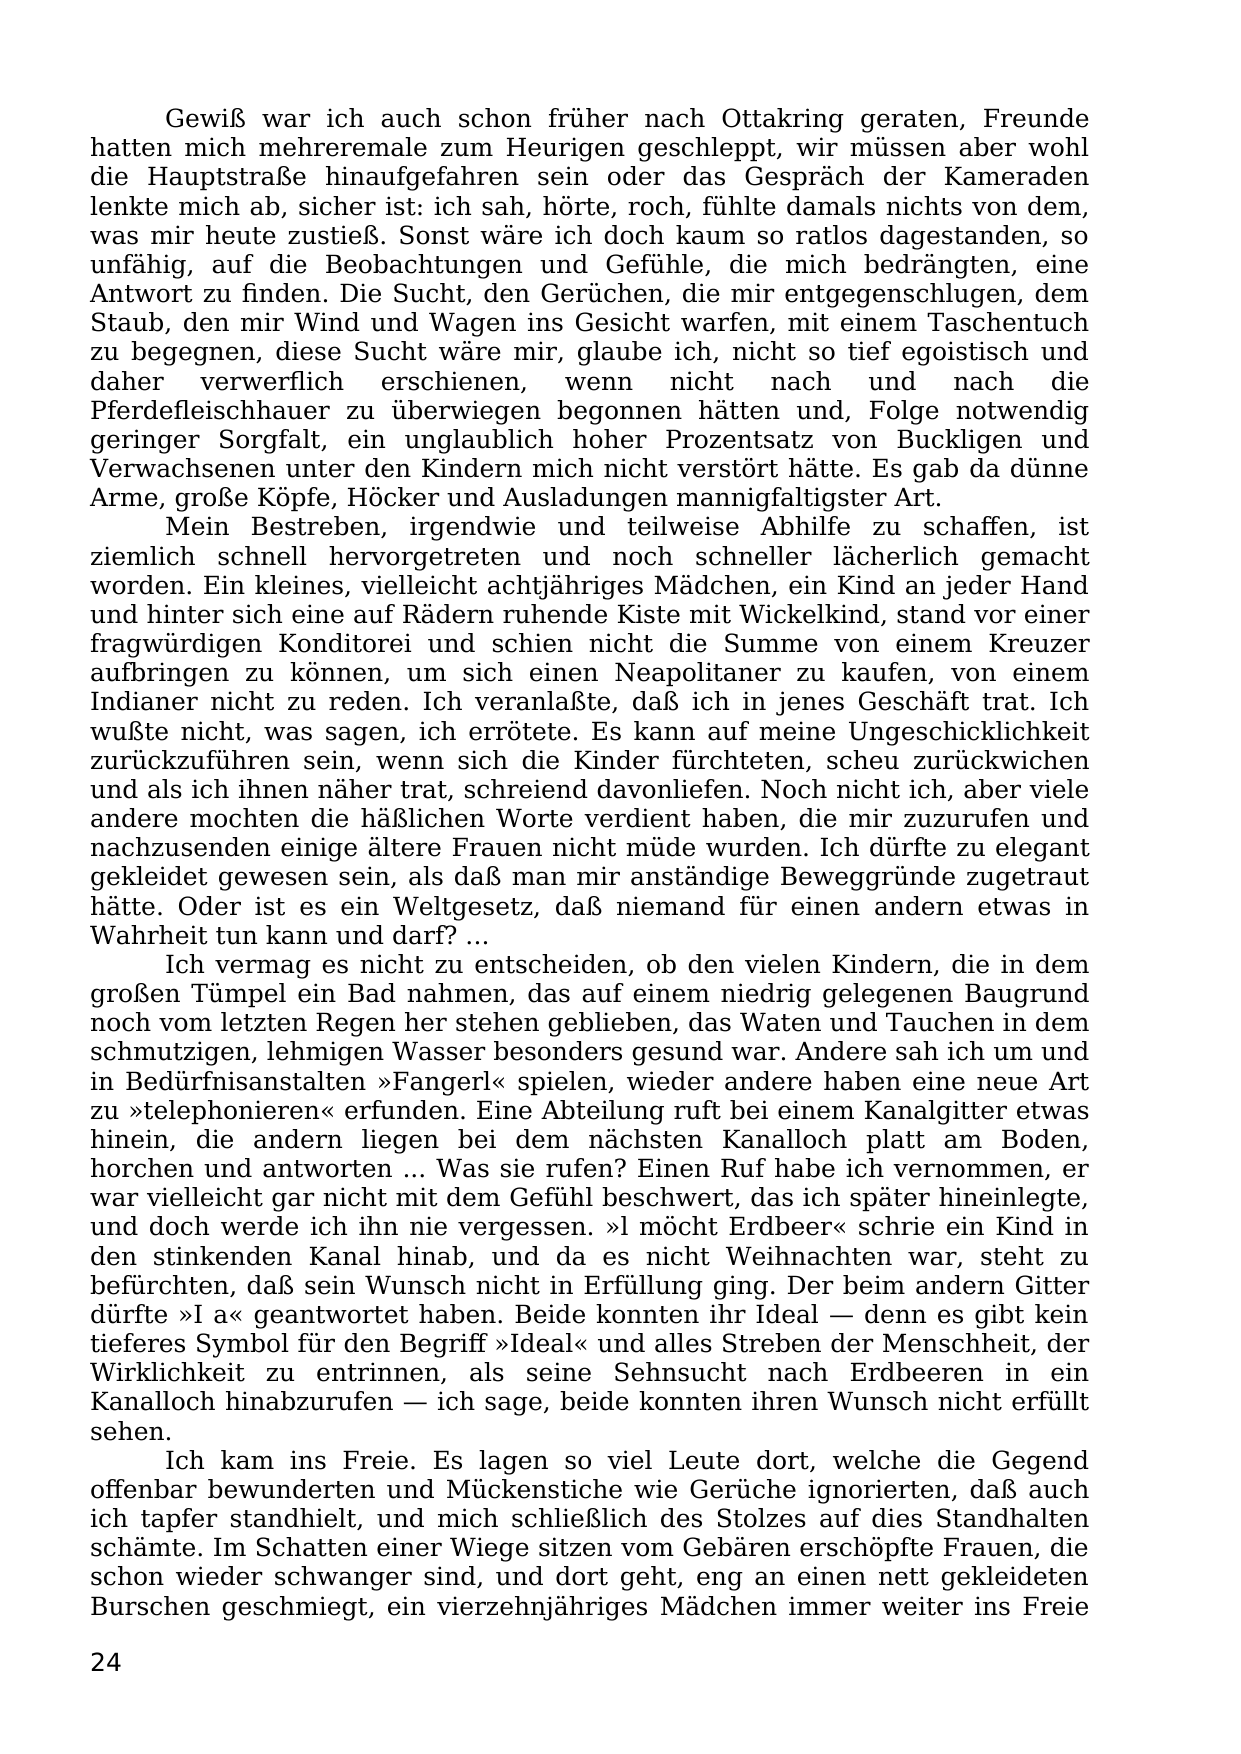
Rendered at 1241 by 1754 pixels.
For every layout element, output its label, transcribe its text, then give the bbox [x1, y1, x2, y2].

text Ich kam ins Freie. Es lagen so viel Leute dort, welche die Gegend offenbar bewunderten und Mückenstiche wie Gerüche ignorierten, daß auch ich tapfer standhielt, und mich schließlich des Stolzes auf dies Standhalten schämte. Im Schatten einer Wiege sitzen vom Gebären erschöpfte Frauen, die schon wieder schwanger sind, und dort geht, eng an einen nett gekleideten Burschen geschmiegt, ein vierzehnjähriges Mädchen immer weiter ins Freie [90, 1446, 1091, 1621]
text Gewiß war ich auch schon früher nach Ottakring geraten, Freunde hatten mich mehreremale zum Heurigen geschleppt, wir müssen aber wohl die Hauptstraße hinaufgefahren sein oder das Gespräch der Kameraden lenkte mich ab, sicher ist: ich sah, hörte, roch, fühlte damals nichts von dem, was mir heute zustieß. Sonst wäre ich doch kaum so ratlos dagestanden, so unfähig, auf die Beobachtungen und Gefühle, die mich bedrängten, eine Antwort zu finden. Die Sucht, den Gerüchen, die mir entgegenschlugen, dem Staub, den mir Wind und Wagen ins Gesicht warfen, mit einem Taschentuch zu begegnen, diese Sucht wäre mir, glaube ich, nicht so tief egoistisch und daher verwerflich erschienen, wenn nicht nach und nach die Pferdefleischhauer zu überwiegen begonnen hätten und, Folge notwendig geringer Sorgfalt, ein unglaublich hoher Prozentsatz von Buckligen und Verwachsenen unter den Kindern mich nicht verstört hätte. Es gab da dünne Arme, große Köpfe, Höcker und Ausladungen mannigfaltigster Art. [90, 104, 1091, 512]
text Mein Bestreben, irgendwie und teilweise Abhilfe zu schaffen, ist ziemlich schnell hervorgetreten und noch schneller lächerlich gemacht worden. Ein kleines, vielleicht achtjähriges Mädchen, ein Kind an jeder Hand und hinter sich eine auf Rädern ruhende Kiste mit Wickelkind, stand vor einer fragwürdigen Konditorei und schien nicht die Summe von einem Kreuzer aufbringen zu können, um sich einen Neapolitaner zu kaufen, von einem Indianer nicht zu reden. Ich veranlaßte, daß ich in jenes Geschäft trat. Ich wußte nicht, was sagen, ich errötete. Es kann auf meine Ungeschicklichkeit zurückzuführen sein, wenn sich die Kinder fürchteten, scheu zurückwichen und als ich ihnen näher trat, schreiend davonliefen. Noch nicht ich, aber viele andere mochten die häßlichen Worte verdient haben, die mir zuzurufen und nachzusenden einige ältere Frauen nicht müde wurden. Ich dürfte zu elegant gekleidet gewesen sein, als daß man mir anständige Beweggründe zugetraut hätte. Oder ist es ein Weltgesetz, daß niemand für einen andern etwas in Wahrheit tun kann und darf? ... [90, 512, 1091, 950]
text Ich vermag es nicht zu entscheiden, ob den vielen Kindern, die in dem großen Tümpel ein Bad nahmen, das auf einem niedrig gelegenen Baugrund noch vom letzten Regen her stehen geblieben, das Waten und Tauchen in dem schmutzigen, lehmigen Wasser besonders gesund war. Andere sah ich um und in Bedürfnisanstalten »Fangerl« spielen, wieder andere haben eine neue Art zu »telephonieren« erfunden. Eine Abteilung ruft bei einem Kanalgitter etwas hinein, die andern liegen bei dem nächsten Kanalloch platt am Boden, horchen und antworten ... Was sie rufen? Einen Ruf habe ich vernommen, er war vielleicht gar nicht mit dem Gefühl beschwert, das ich später hineinlegte, und doch werde ich ihn nie vergessen. »l möcht Erdbeer« schrie ein Kind in den stinkenden Kanal hinab, und da es nicht Weihnachten war, steht zu befürchten, daß sein Wunsch nicht in Erfüllung ging. Der beim andern Gitter dürfte »I a« geantwortet haben. Beide konnten ihr Ideal — denn es gibt kein tieferes Symbol für den Begriff »Ideal« und alles Streben der Menschheit, der Wirklichkeit zu entrinnen, als seine Sehnsucht nach Erdbeeren in ein Kanalloch hinabzurufen — ich sage, beide konnten ihren Wunsch nicht erfüllt sehen. [90, 950, 1091, 1446]
